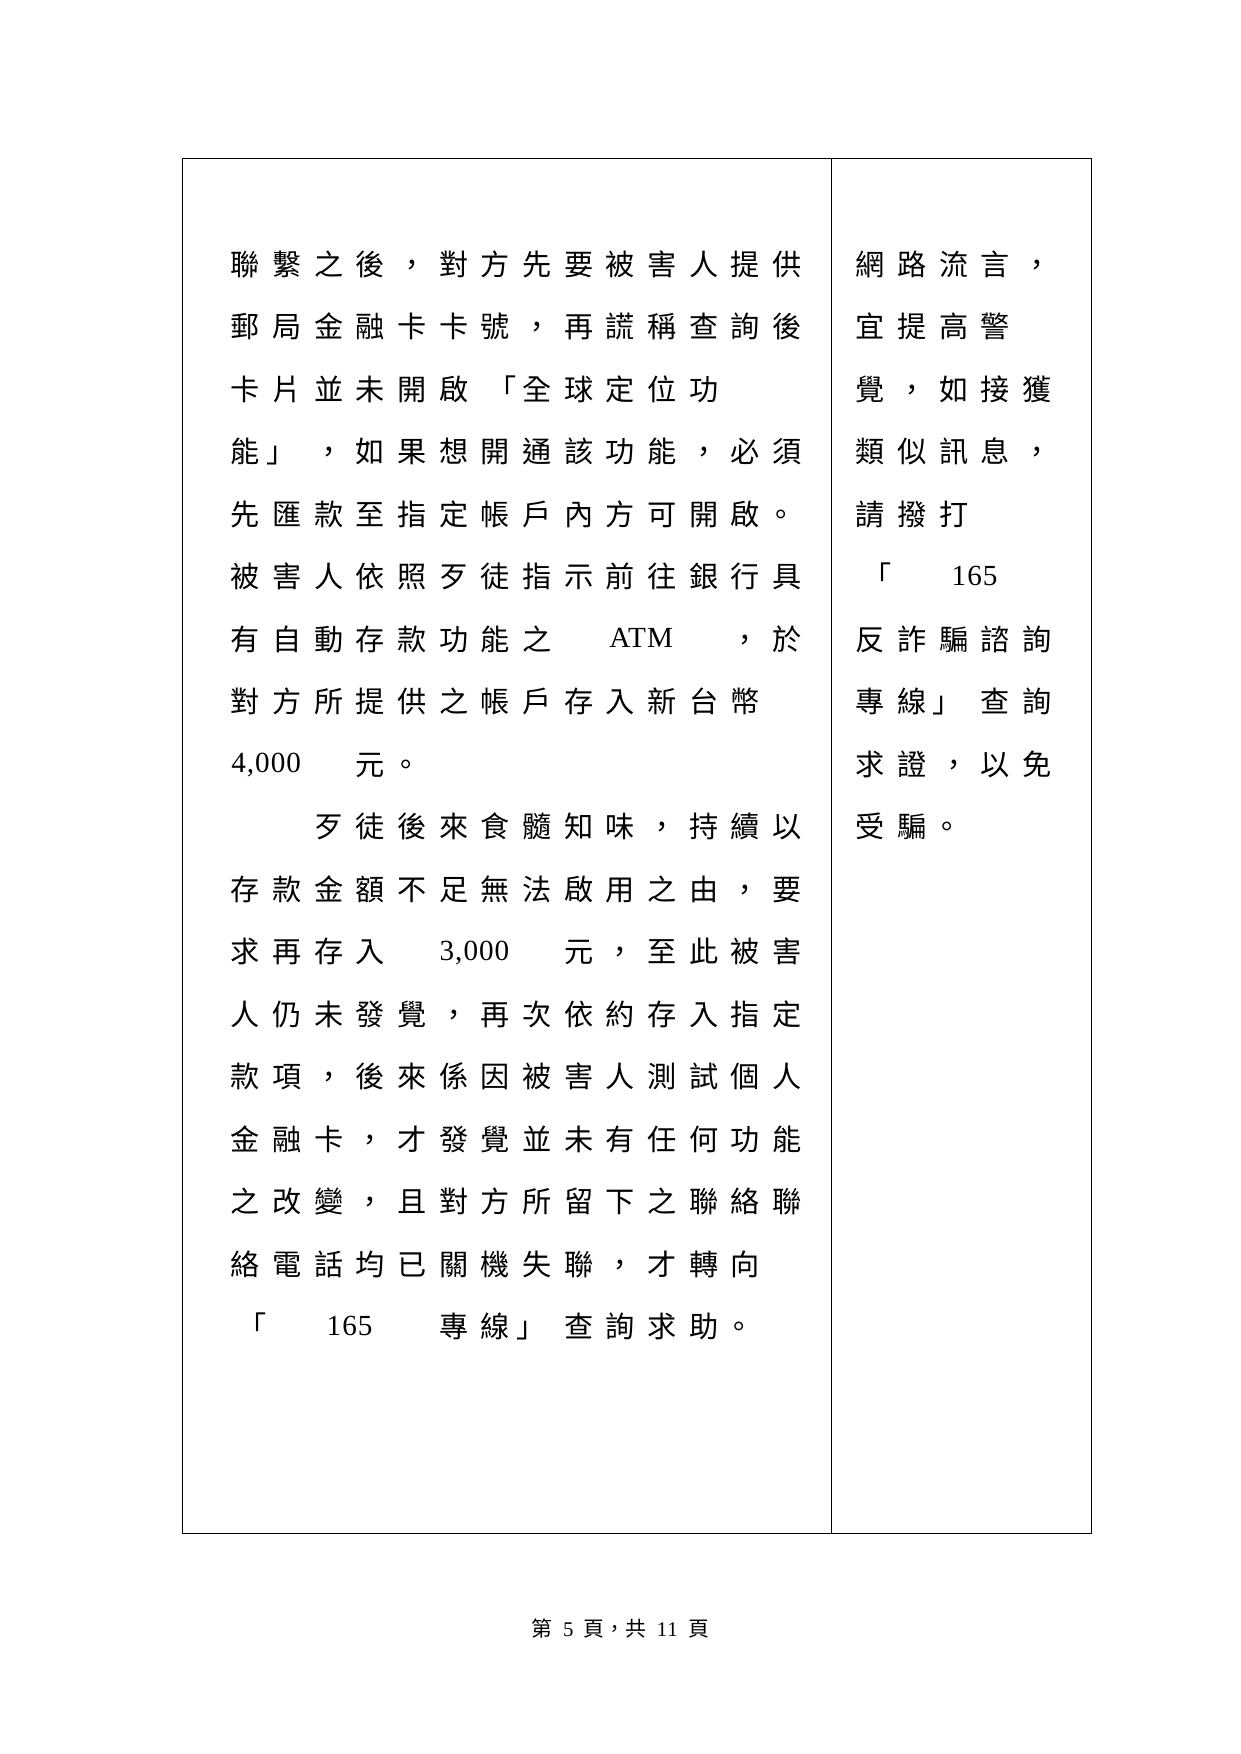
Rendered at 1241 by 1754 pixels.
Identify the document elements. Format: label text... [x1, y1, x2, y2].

table_cell 網路流言，宜提高警覺，如接獲類似訊息，請撥打「165反詐騙諮詢專線」查詢求證，以免受騙。 [832, 159, 1091, 1533]
table_cell 聯繫之後，對方先要被害人提供郵局金融卡卡號，再謊稱查詢後卡片並未開啟「全球定位功能」，如果想開通該功能，必須先匯款至指定帳戶內方可開啟。被害人依照歹徒指示前往銀行具有自動存款功能之ATM，於對方所提供之帳戶存入新台幣4,000元。 歹徒後來食髓知味，持續以存款金額不足無法啟用之由，要求再存入3,000元，至此被害人仍未發覺，再次依約存入指定款項，後來係因被害人測試個人金融卡，才發覺並未有任何功能之改變，且對方所留下之聯絡聯絡電話均已關機失聯，才轉向「165專線」查詢求助。 [183, 159, 831, 1533]
